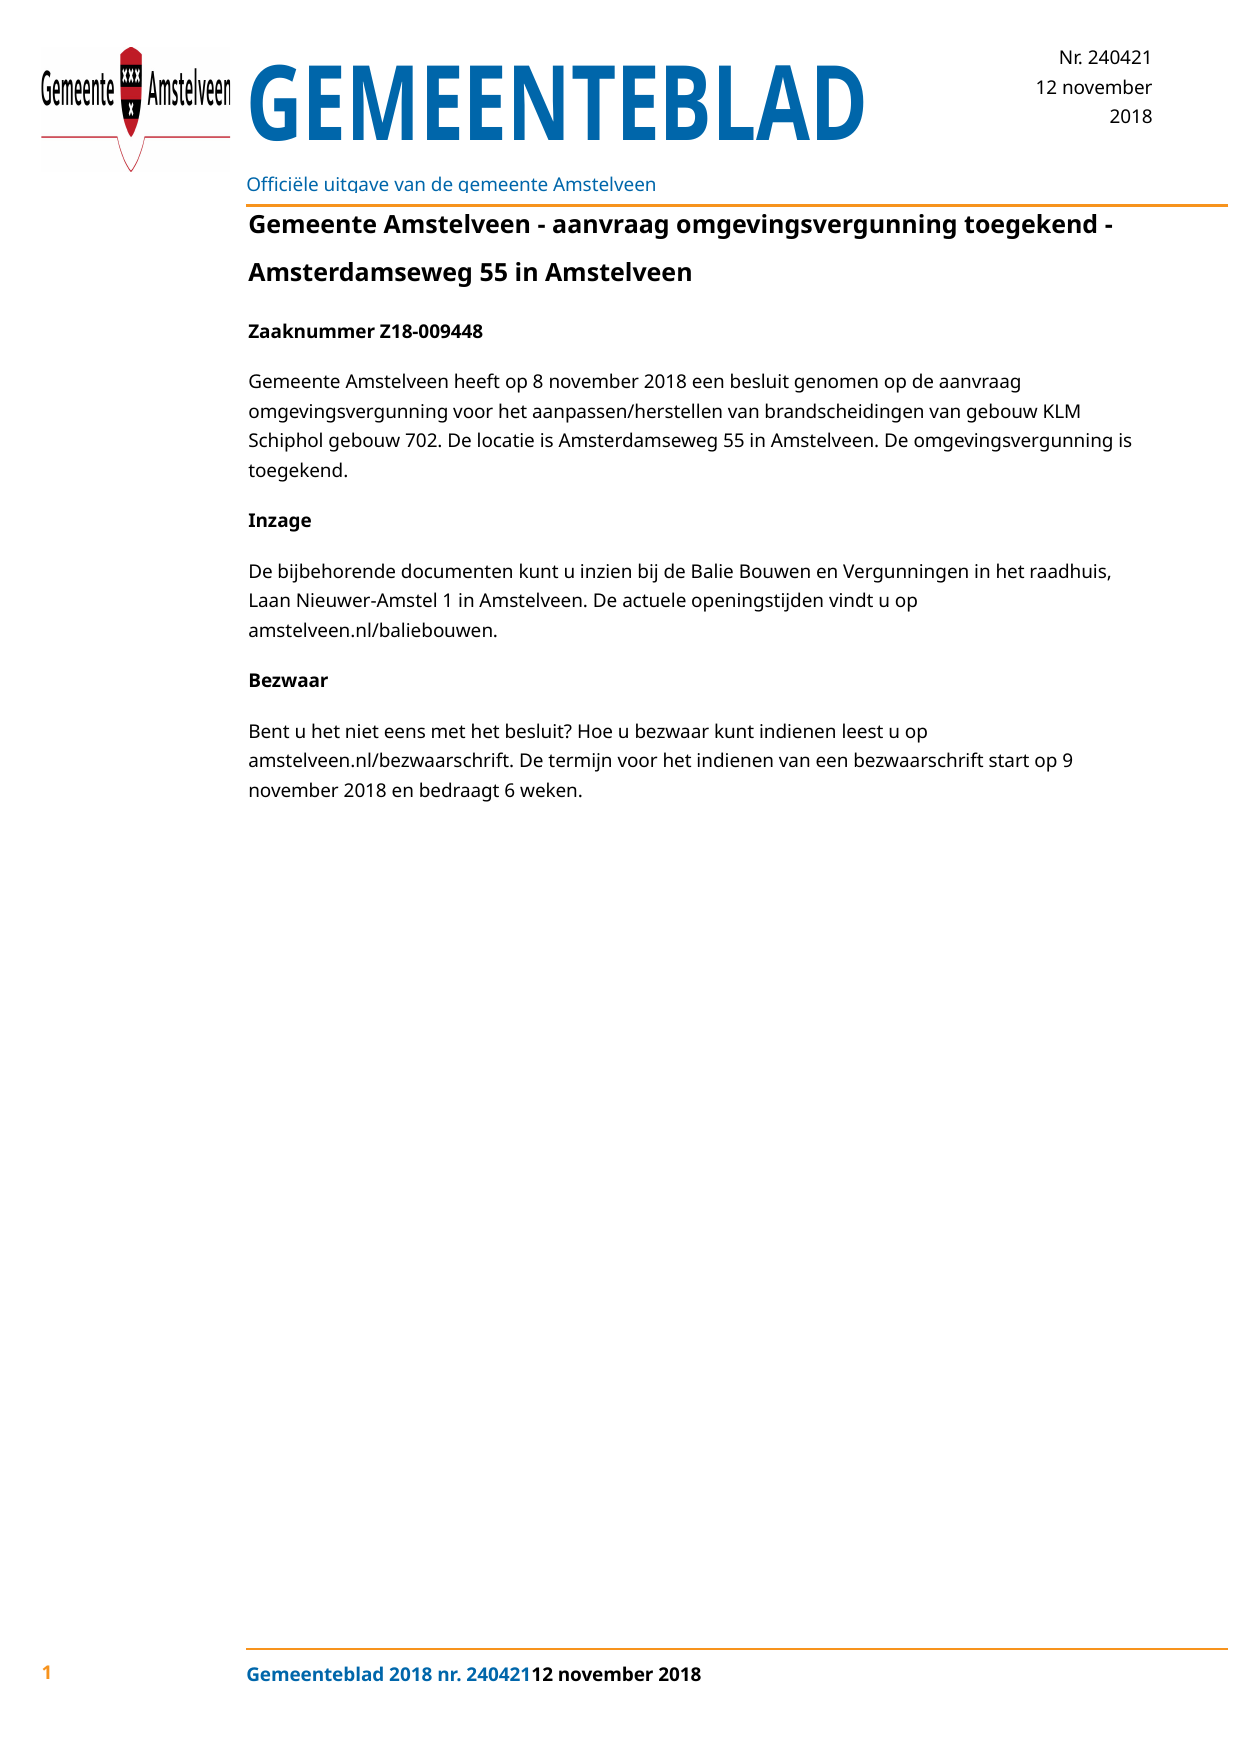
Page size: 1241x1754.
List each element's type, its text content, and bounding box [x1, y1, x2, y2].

text Inzage [248, 507, 1152, 533]
text Bent u het niet eens met het besluit? Hoe u bezwaar kunt indienen leest u op amstelveen.nl/bezwaarschrift. De termijn voor het indienen van een bezwaarschrift start op 9 november 2018 en bedraagt 6 weken. [248, 718, 1152, 803]
text Gemeente Amstelveen - aanvraag omgevingsvergunning toegekend - Amsterdamseweg 55 in Amstelveen [248, 207, 1152, 288]
text De bijbehorende documenten kunt u inzien bij de Balie Bouwen en Vergunningen in het raadhuis, Laan Nieuwer-Amstel 1 in Amstelveen. De actuele openingstijden vindt u op amstelveen.nl/baliebouwen. [248, 558, 1152, 643]
text Zaaknummer Z18-009448 [248, 318, 1152, 344]
picture [41, 47, 231, 172]
text Gemeente Amstelveen heeft op 8 november 2018 een besluit genomen op de aanvraag omgevingsvergunning voor het aanpassen/herstellen van brandscheidingen van gebouw KLM Schiphol gebouw 702. De locatie is Amsterdamseweg 55 in Amstelveen. De omgevingsvergunning is toegekend. [248, 368, 1152, 483]
text Bezwaar [248, 667, 1152, 693]
